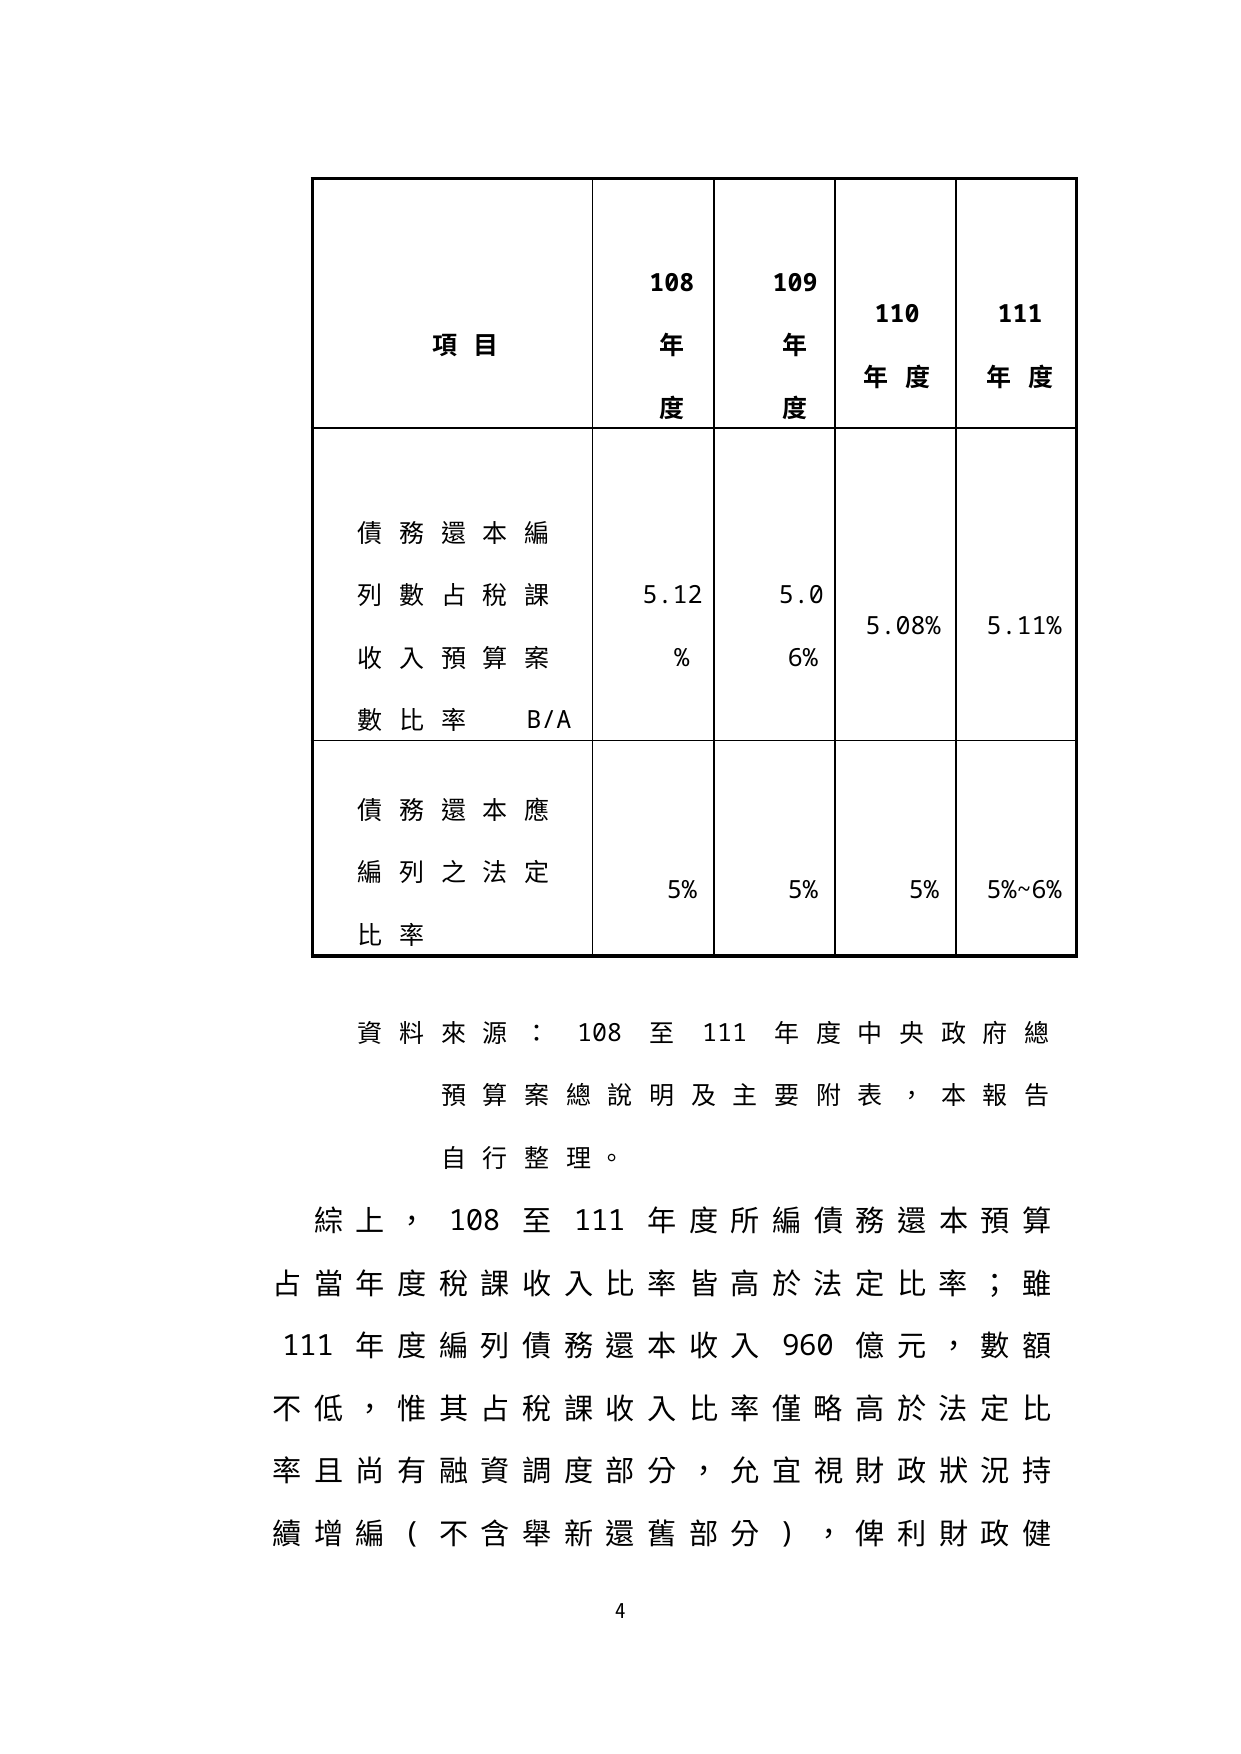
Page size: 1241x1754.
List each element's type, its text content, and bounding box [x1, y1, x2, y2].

table_cell 5% [593, 741, 713, 954]
table_header 項目 [314, 180, 592, 427]
table_header 109年度 [715, 180, 834, 427]
table_cell 債務還本應編列之法定比率 [314, 741, 592, 954]
table_cell 5.08% [836, 429, 955, 740]
table_header 110年度 [836, 180, 955, 427]
table_cell 5.12% [593, 429, 713, 740]
table_header 111年度 [957, 180, 1075, 427]
table_cell 5% [715, 741, 834, 954]
table_header 108年度 [593, 180, 713, 427]
table_cell 5.11% [957, 429, 1075, 740]
table_cell 債務還本編列數占稅課收入預算案數比率 B/A [314, 429, 592, 740]
table_cell 5% [836, 741, 955, 954]
table_cell 5.06% [715, 429, 834, 740]
table_cell 5%~6% [957, 741, 1075, 954]
text 資料來源：108至111年度中央政府總預算案總說明及主要附表，本報告自行整理。 [183, 990, 1058, 1177]
text 綜上，108至111年度所編債務還本預算占當年度稅課收入比率皆高於法定比率；雖111年度編列債務還本收入960億元，數額不低，惟其占稅課收入比率僅略高於法定比率且尚有融資調度部分，允宜視財政狀況持續增編(不含舉新還舊部分)，俾利財政健 [242, 1177, 1058, 1552]
